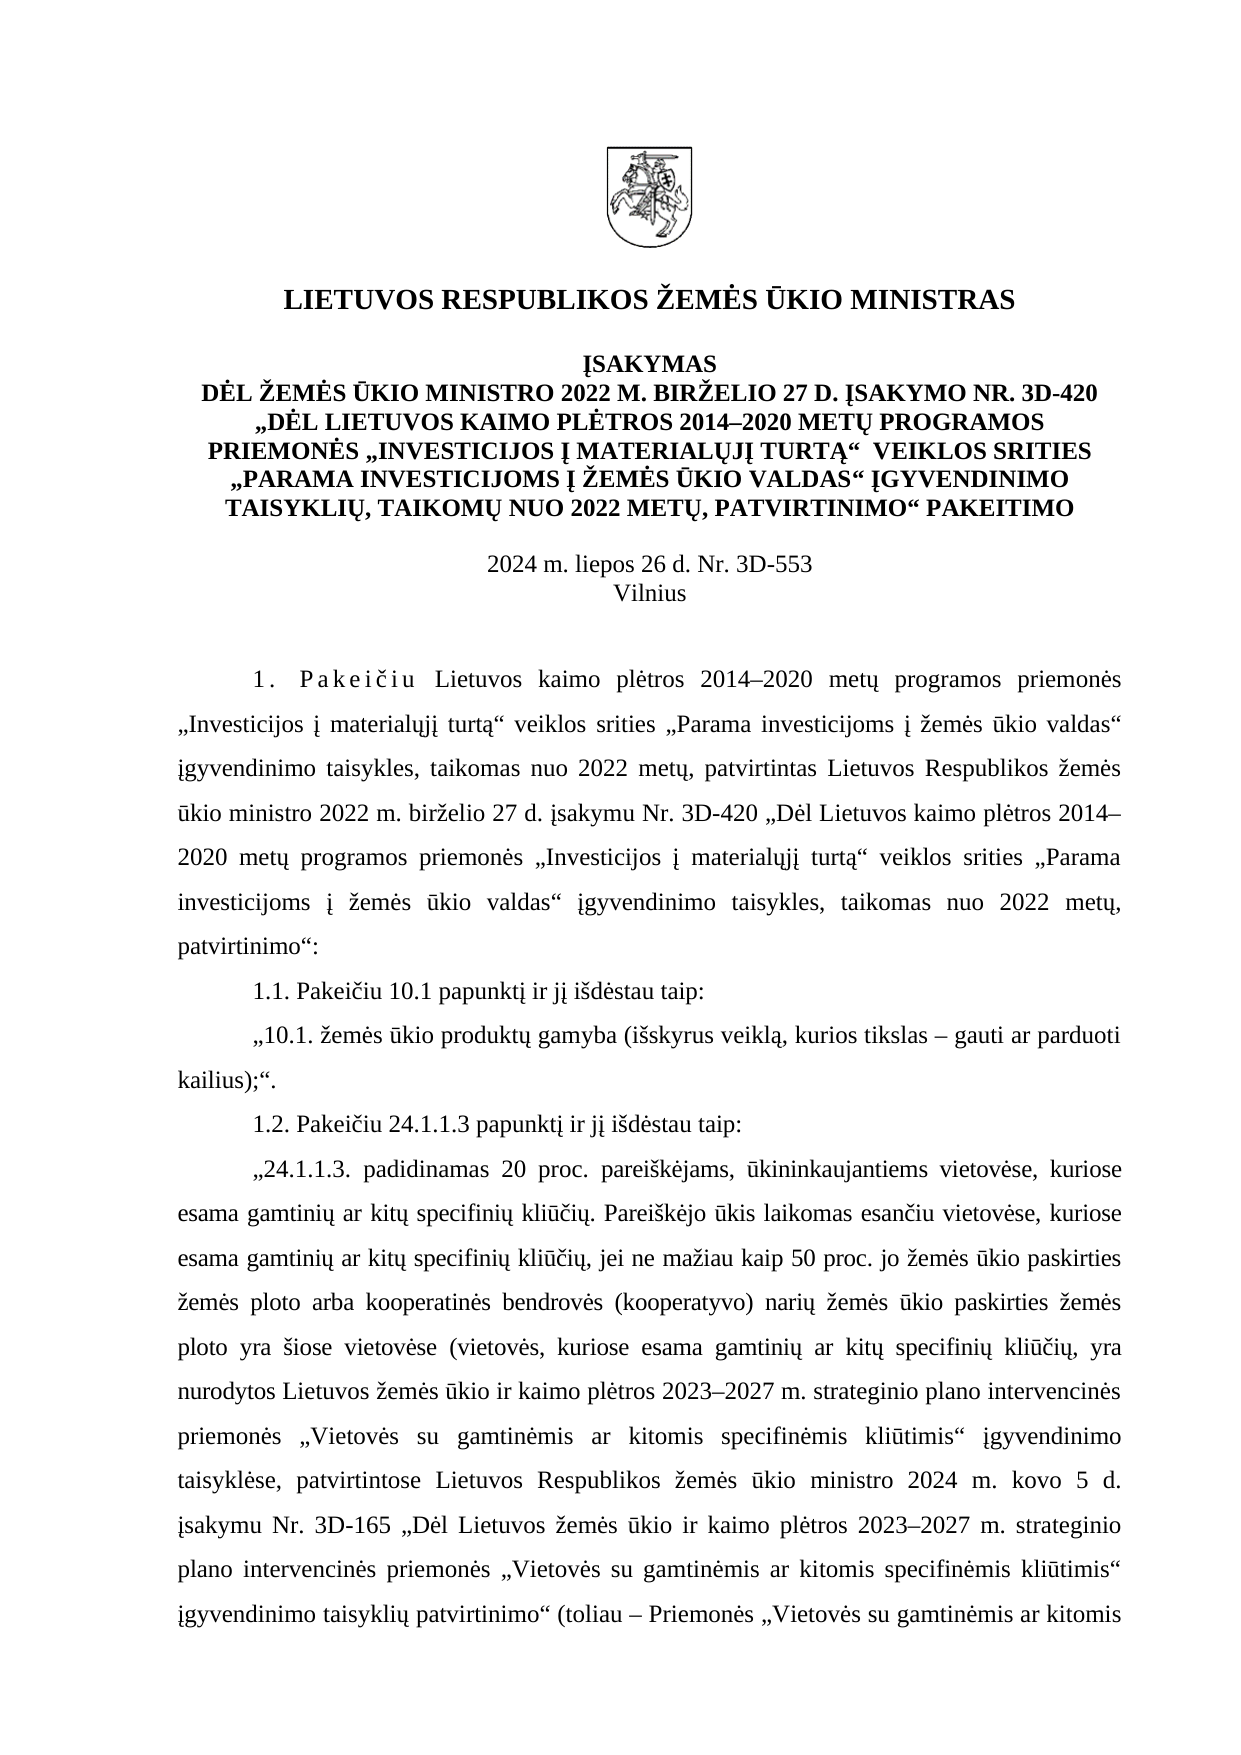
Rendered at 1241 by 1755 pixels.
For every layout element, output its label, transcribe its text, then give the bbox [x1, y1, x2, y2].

text 1. Pakeičiu Lietuvos kaimo plėtros 2014–2020 metų programos priemonės „Investicijos į materialųjį turtą“ veiklos srities „Parama investicijoms į žemės ūkio valdas“ įgyvendinimo taisykles, taikomas nuo 2022 metų, patvirtintas Lietuvos Respublikos žemės ūkio ministro 2022 m. birželio 27 d. įsakymu Nr. 3D-420 „Dėl Lietuvos kaimo plėtros 2014–2020 metų programos priemonės „Investicijos į materialųjį turtą“ veiklos srities „Parama investicijoms į žemės ūkio valdas“ įgyvendinimo taisykles, taikomas nuo 2022 metų, patvirtinimo“: [177, 664, 1122, 960]
text 2024 m. liepos 26 d. Nr. 3D-553 [177, 549, 1122, 578]
text Vilnius [177, 578, 1122, 607]
text LIETUVOS RESPUBLIKOS ŽEMĖS ŪKIO MINISTRAS [177, 282, 1122, 316]
text „24.1.1.3. padidinamas 20 proc. pareiškėjams, ūkininkaujantiems vietovėse, kuriose esama gamtinių ar kitų specifinių kliūčių. Pareiškėjo ūkis laikomas esančiu vietovėse, kuriose esama gamtinių ar kitų specifinių kliūčių, jei ne mažiau kaip 50 proc. jo žemės ūkio paskirties žemės ploto arba kooperatinės bendrovės (kooperatyvo) narių žemės ūkio paskirties žemės ploto yra šiose vietovėse (vietovės, kuriose esama gamtinių ar kitų specifinių kliūčių, yra nurodytos Lietuvos žemės ūkio ir kaimo plėtros 2023–2027 m. strateginio plano intervencinės priemonės „Vietovės su gamtinėmis ar kitomis specifinėmis kliūtimis“ įgyvendinimo taisyklėse, patvirtintose Lietuvos Respublikos žemės ūkio ministro 2024 m. kovo 5 d. įsakymu Nr. 3D-165 „Dėl Lietuvos žemės ūkio ir kaimo plėtros 2023–2027 m. strateginio plano intervencinės priemonės „Vietovės su gamtinėmis ar kitomis specifinėmis kliūtimis“ įgyvendinimo taisyklių patvirtinimo“ (toliau – Priemonės „Vietovės su gamtinėmis ar kitomis [177, 1154, 1122, 1627]
text 1.2. Pakeičiu 24.1.1.3 papunktį ir jį išdėstau taip: [177, 1109, 1122, 1138]
text DĖL ŽEMĖS ŪKIO MINISTRO 2022 M. BIRŽELIO 27 D. ĮSAKYMO NR. 3D-420 „DĖL LIETUVOS KAIMO PLĖTROS 2014–2020 METŲ PROGRAMOS PRIEMONĖS „INVESTICIJOS Į MATERIALŲJĮ TURTĄ“ VEIKLOS SRITIES „PARAMA INVESTICIJOMS Į ŽEMĖS ŪKIO VALDAS“ ĮGYVENDINIMO TAISYKLIŲ, TAIKOMŲ NUO 2022 METŲ, PATVIRTINIMO“ PAKEITIMO [177, 378, 1122, 522]
text „10.1. žemės ūkio produktų gamyba (išskyrus veiklą, kurios tikslas – gauti ar parduoti kailius);“. [177, 1020, 1122, 1094]
text ĮSAKYMAS [177, 349, 1122, 378]
text 1.1. Pakeičiu 10.1 papunktį ir jį išdėstau taip: [177, 976, 1122, 1005]
